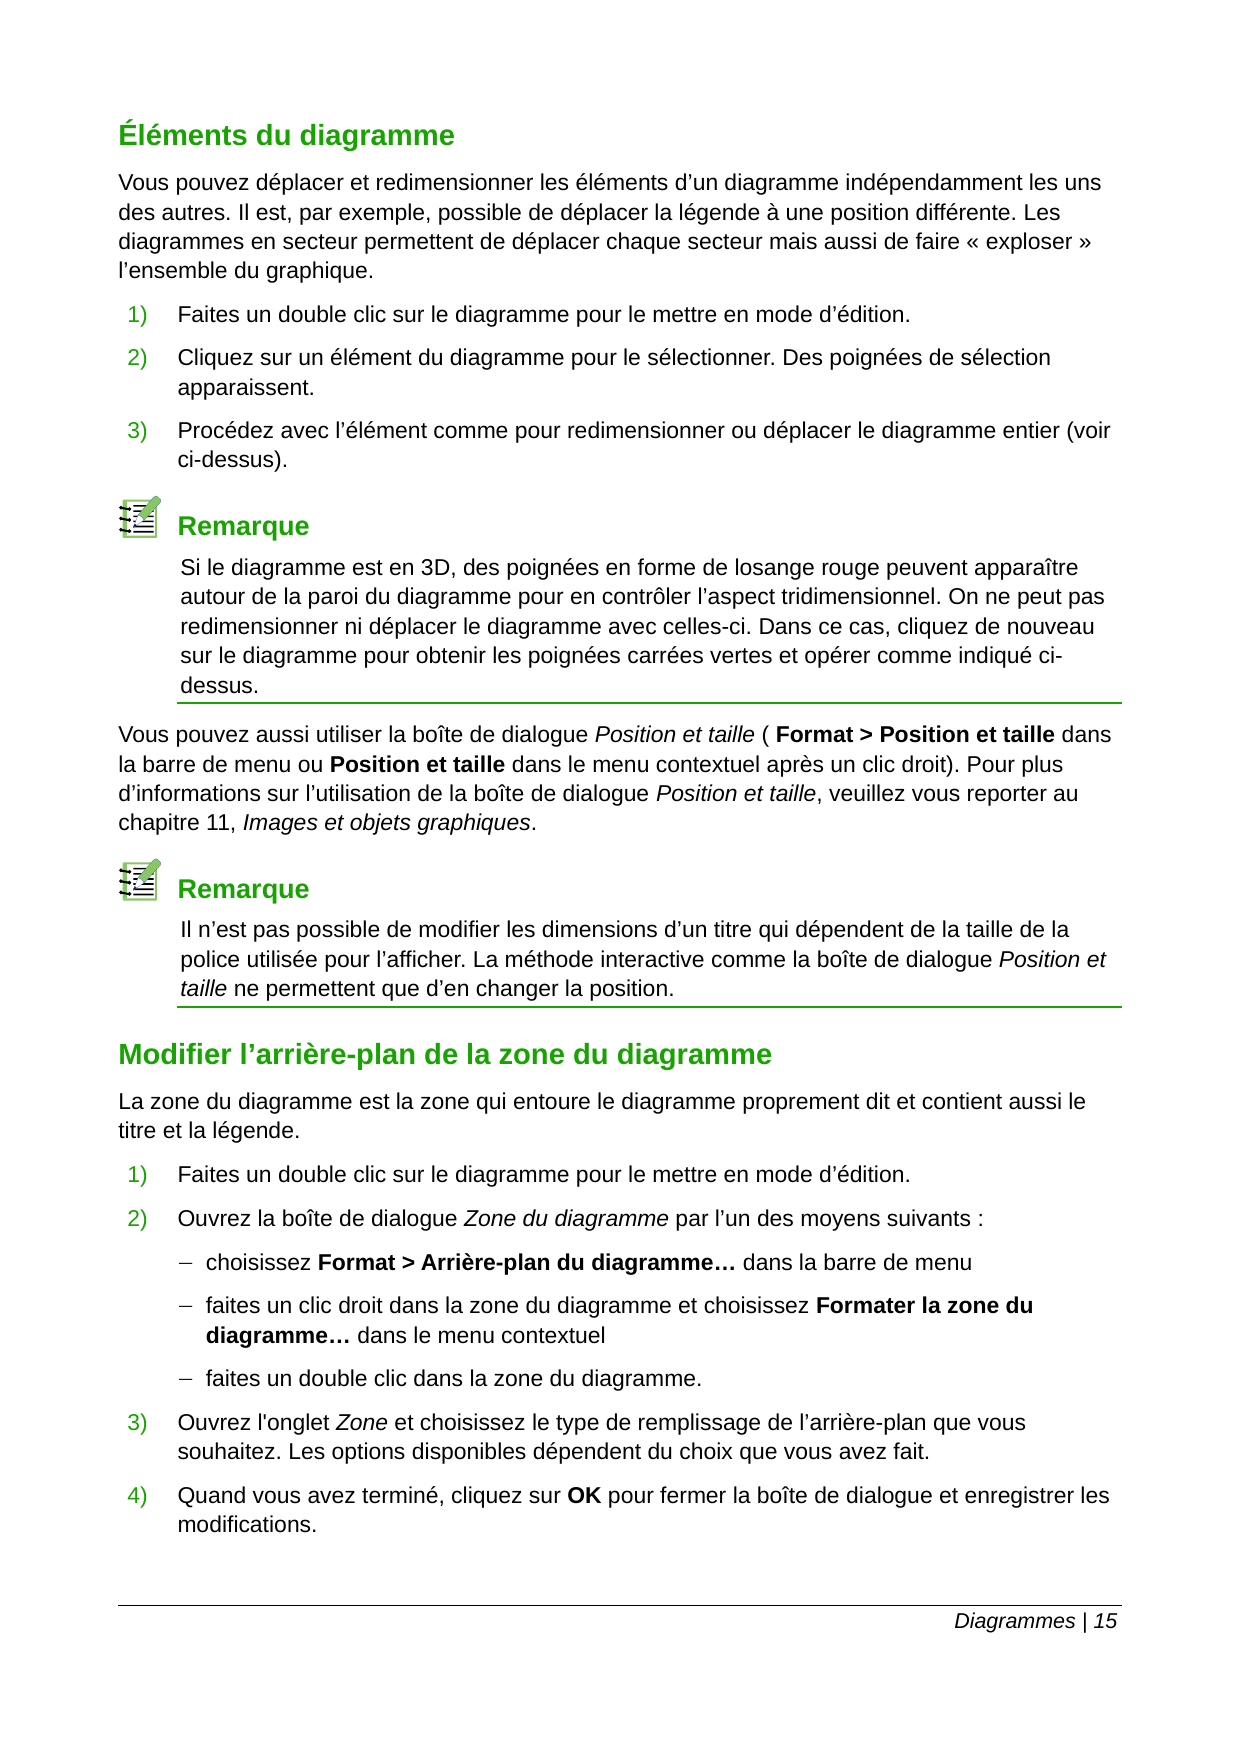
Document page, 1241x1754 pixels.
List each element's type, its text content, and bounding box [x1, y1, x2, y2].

subtitle Modifier l’arrière-plan de la zone du diagramme [118, 1037, 1122, 1071]
list Quand vous avez terminé, cliquez sur OK pour fermer la boîte de dialogue et enregistrer les modifications. [148, 1479, 1122, 1537]
subtitle Éléments du diagramme [118, 118, 1122, 152]
subtitle Remarque [118, 495, 1122, 541]
list Ouvrez l'onglet Zone et choisissez le type de remplissage de l’arrière-plan que vous souhaitez. Les options disponibles dépendent du choix que vous avez fait. [148, 1406, 1122, 1464]
list faites un double clic dans la zone du diagramme. [176, 1362, 1122, 1392]
text Vous pouvez déplacer et redimensionner les éléments d’un diagramme indépendamment les uns des autres. Il est, par exemple, possible de déplacer la légende à une position différente. Les diagrammes en secteur permettent de déplacer chaque secteur mais aussi de faire « exploser » l’ensemble du graphique. [118, 166, 1122, 283]
list Ouvrez la boîte de dialogue Zone du diagramme par l’un des moyens suivants : [148, 1202, 1122, 1231]
list faites un clic droit dans la zone du diagramme et choisissez Formater la zone du diagramme… dans le menu contextuel [176, 1289, 1122, 1348]
text Vous pouvez aussi utiliser la boîte de dialogue Position et taille ( Format > Position et taille dans la barre de menu ou Position et taille dans le menu contextuel après un clic droit). Pour plus d’informations sur l’utilisation de la boîte de dialogue Position et taille, veuillez vous reporter au chapitre 11, Images et objets graphiques. [118, 719, 1122, 835]
list choisissez Format > Arrière-plan du diagramme… dans la barre de menu [176, 1246, 1122, 1275]
text Si le diagramme est en 3D, des poignées en forme de losange rouge peuvent apparaître autour de la paroi du diagramme pour en contrôler l’aspect tridimensionnel. On ne peut pas redimensionner ni déplacer le diagramme avec celles-ci. Dans ce cas, cliquez de nouveau sur le diagramme pour obtenir les poignées carrées vertes et opérer comme indiqué ci-dessus. [177, 549, 1122, 702]
list Cliquez sur un élément du diagramme pour le sélectionner. Des poignées de sélection apparaissent. [148, 341, 1122, 400]
list Procédez avec l’élément comme pour redimensionner ou déplacer le diagramme entier (voir ci-dessus). [148, 414, 1122, 473]
text La zone du diagramme est la zone qui entoure le diagramme proprement dit et contient aussi le titre et la légende. [118, 1085, 1122, 1144]
list Faites un double clic sur le diagramme pour le mettre en mode d’édition. [148, 1158, 1122, 1187]
text Il n’est pas possible de modifier les dimensions d’un titre qui dépendent de la taille de la police utilisée pour l’afficher. La méthode interactive comme la boîte de dialogue Position et taille ne permettent que d’en changer la position. [177, 911, 1122, 1006]
list Faites un double clic sur le diagramme pour le mettre en mode d’édition. [148, 298, 1122, 327]
subtitle Remarque [118, 857, 1122, 904]
